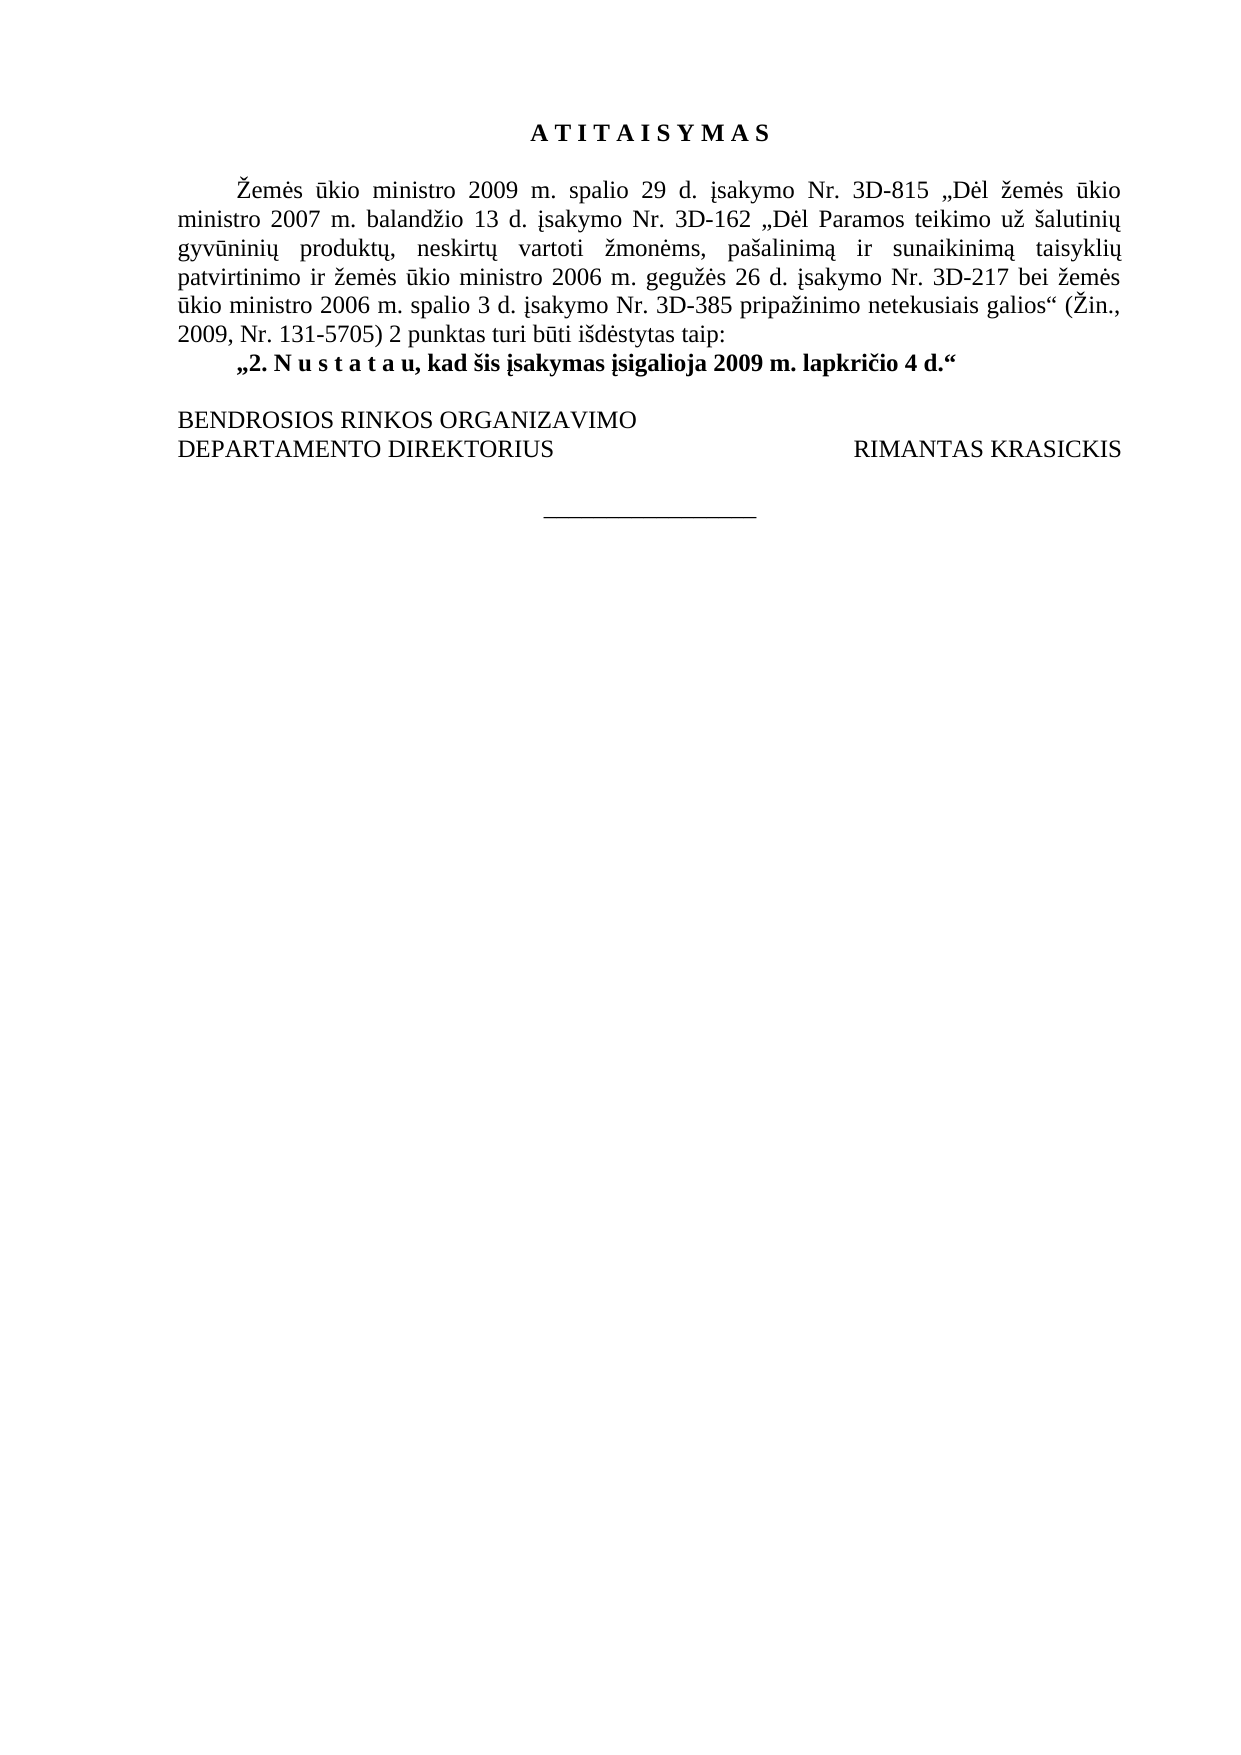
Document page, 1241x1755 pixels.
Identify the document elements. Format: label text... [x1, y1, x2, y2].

text _________________ [177, 492, 1122, 521]
text bendrosios rinkos organizavimo departamento direktorius rimantas krasickis [177, 406, 1122, 463]
text Žemės ūkio ministro 2009 m. spalio 29 d. įsakymo Nr. 3D-815 „Dėl žemės ūkio ministro 2007 m. balandžio 13 d. įsakymo Nr. 3D-162 „Dėl Paramos teikimo už šalutinių gyvūninių produktų, neskirtų vartoti žmonėms, pašalinimą ir sunaikinimą taisyklių patvirtinimo ir žemės ūkio ministro 2006 m. gegužės 26 d. įsakymo Nr. 3D-217 bei žemės ūkio ministro 2006 m. spalio 3 d. įsakymo Nr. 3D-385 pripažinimo netekusiais galios“ (Žin., 2009, Nr. 131-5705) 2 punktas turi būti išdėstytas taip: [177, 176, 1122, 348]
text ATITAISYMAS [177, 118, 1122, 147]
text „2. Nustatau, kad šis įsakymas įsigalioja 2009 m. lapkričio 4 d.“ [177, 348, 1122, 377]
